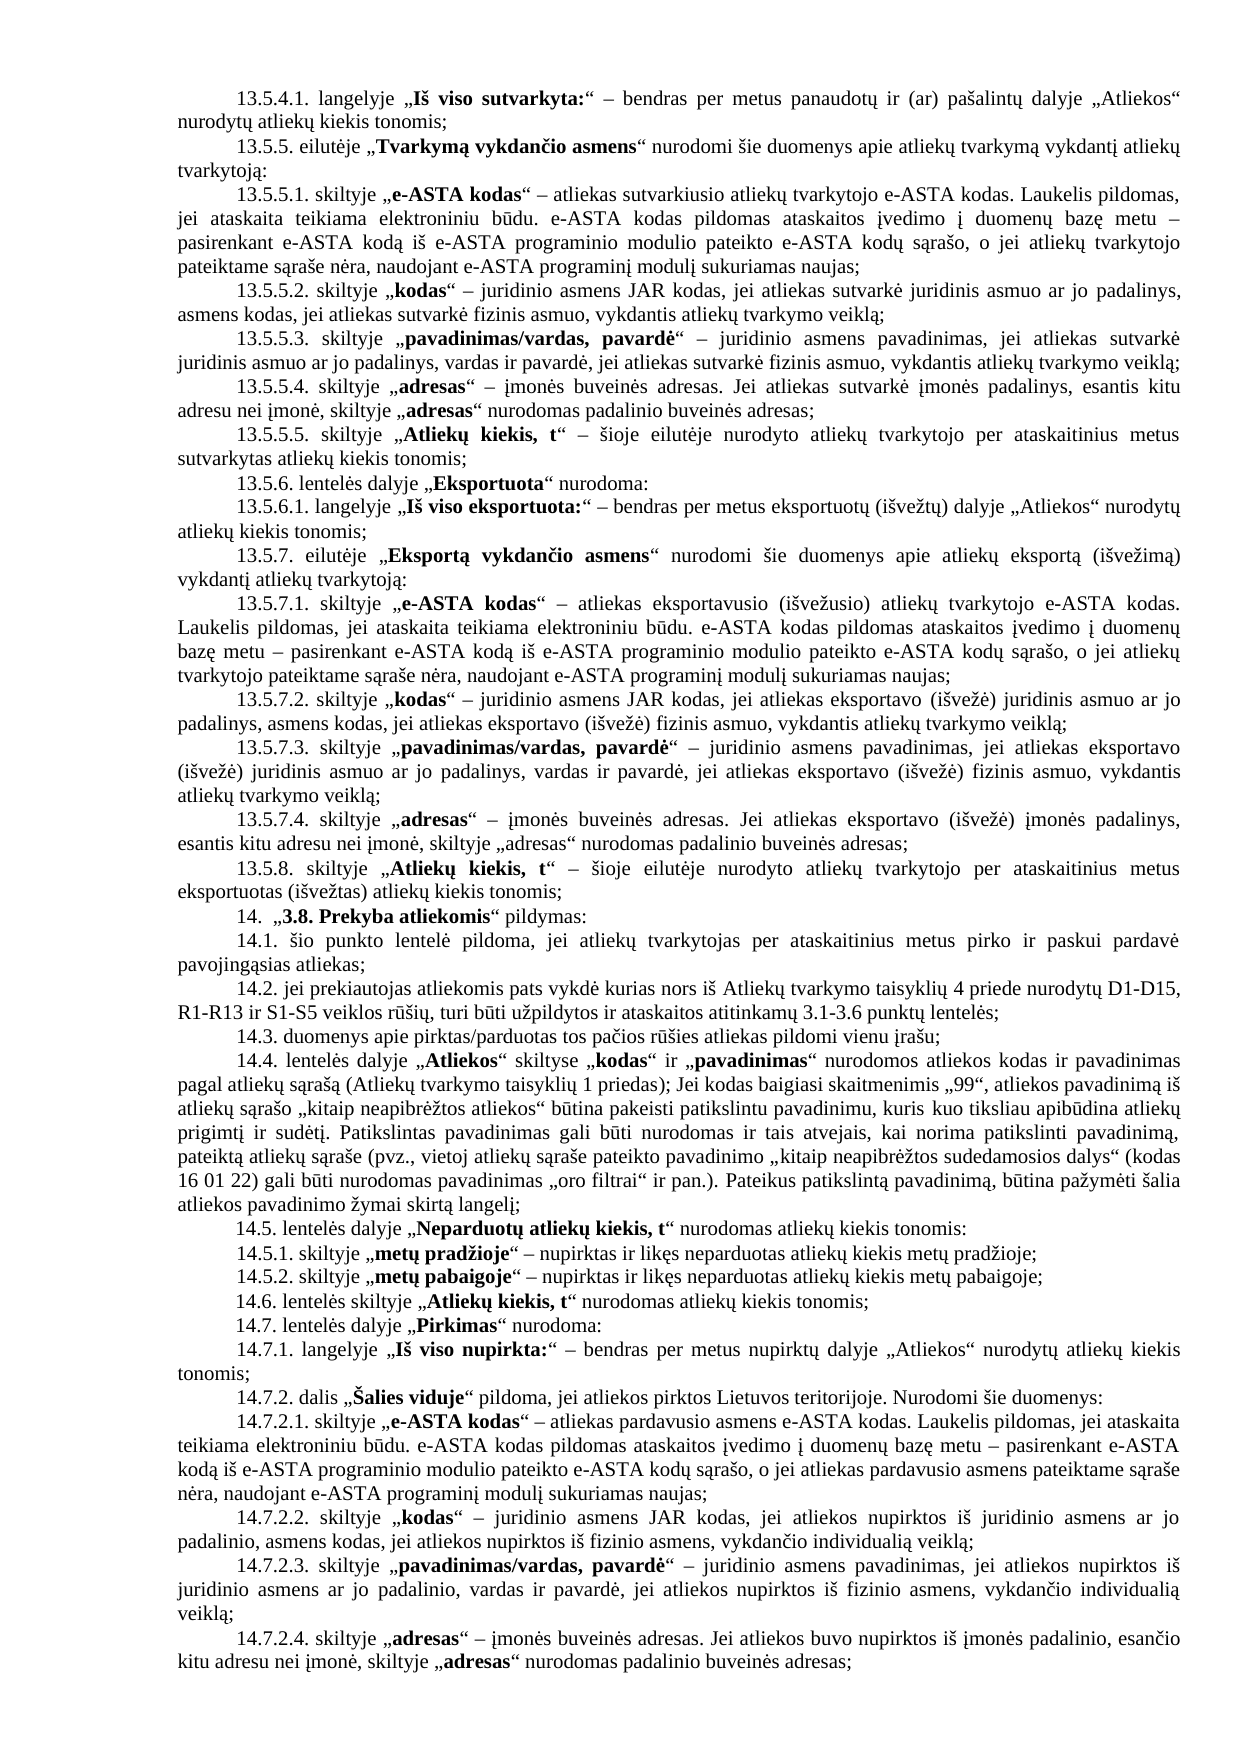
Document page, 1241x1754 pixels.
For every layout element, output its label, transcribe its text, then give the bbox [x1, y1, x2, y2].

text 13.5.7. eilutėje „Eksportą vykdančio asmens“ nurodomi šie duomenys apie atliekų eksportą (išvežimą) vykdantį atliekų tvarkytoją: [177, 543, 1181, 591]
text 13.5.6. lentelės dalyje „Eksportuota“ nurodoma: [177, 470, 1181, 494]
text 13.5.7.1. skiltyje „e-ASTA kodas“ – atliekas eksportavusio (išvežusio) atliekų tvarkytojo e-ASTA kodas. Laukelis pildomas, jei ataskaita teikiama elektroniniu būdu. e-ASTA kodas pildomas ataskaitos įvedimo į duomenų bazę metu – pasirenkant e-ASTA kodą iš e-ASTA programinio modulio pateikto e-ASTA kodų sąrašo, o jei atliekų tvarkytojo pateiktame sąraše nėra, naudojant e-ASTA programinį modulį sukuriamas naujas; [177, 591, 1181, 687]
text 14.7.2.4. skiltyje „adresas“ – įmonės buveinės adresas. Jei atliekos buvo nupirktos iš įmonės padalinio, esančio kitu adresu nei įmonė, skiltyje „adresas“ nurodomas padalinio buveinės adresas; [177, 1625, 1181, 1673]
text 13.5.5.5. skiltyje „Atliekų kiekis, t“ – šioje eilutėje nurodyto atliekų tvarkytojo per ataskaitinius metus sutvarkytas atliekų kiekis tonomis; [177, 422, 1181, 470]
text 14.7.2.1. skiltyje „e-ASTA kodas“ – atliekas pardavusio asmens e-ASTA kodas. Laukelis pildomas, jei ataskaita teikiama elektroniniu būdu. e-ASTA kodas pildomas ataskaitos įvedimo į duomenų bazę metu – pasirenkant e-ASTA kodą iš e-ASTA programinio modulio pateikto e-ASTA kodų sąrašo, o jei atliekas pardavusio asmens pateiktame sąraše nėra, naudojant e-ASTA programinį modulį sukuriamas naujas; [177, 1409, 1181, 1505]
text 13.5.4.1. langelyje „Iš viso sutvarkyta:“ – bendras per metus panaudotų ir (ar) pašalintų dalyje „Atliekos“ nurodytų atliekų kiekis tonomis; [177, 85, 1181, 133]
text 14.5.2. skiltyje „metų pabaigoje“ – nupirktas ir likęs neparduotas atliekų kiekis metų pabaigoje; [177, 1264, 1181, 1288]
text 14.5. lentelės dalyje „Neparduotų atliekų kiekis, t“ nurodomas atliekų kiekis tonomis: [176, 1216, 1181, 1240]
text 14.7.2.3. skiltyje „pavadinimas/vardas, pavardė“ – juridinio asmens pavadinimas, jei atliekos nupirktos iš juridinio asmens ar jo padalinio, vardas ir pavardė, jei atliekos nupirktos iš fizinio asmens, vykdančio individualią veiklą; [177, 1553, 1181, 1625]
text 14.7.2.2. skiltyje „kodas“ – juridinio asmens JAR kodas, jei atliekos nupirktos iš juridinio asmens ar jo padalinio, asmens kodas, jei atliekos nupirktos iš fizinio asmens, vykdančio individualią veiklą; [177, 1505, 1181, 1553]
text 13.5.7.4. skiltyje „adresas“ – įmonės buveinės adresas. Jei atliekas eksportavo (išvežė) įmonės padalinys, esantis kitu adresu nei įmonė, skiltyje „adresas“ nurodomas padalinio buveinės adresas; [177, 807, 1181, 855]
text 14. „3.8. Prekyba atliekomis“ pildymas: [177, 903, 1181, 928]
text 14.1. šio punkto lentelė pildoma, jei atliekų tvarkytojas per ataskaitinius metus pirko ir paskui pardavė pavojingąsias atliekas; [177, 928, 1181, 976]
text 14.7. lentelės dalyje „Pirkimas“ nurodoma: [176, 1313, 1181, 1337]
text 14.7.1. langelyje „Iš viso nupirkta:“ – bendras per metus nupirktų dalyje „Atliekos“ nurodytų atliekų kiekis tonomis; [177, 1337, 1181, 1385]
text 14.3. duomenys apie pirktas/parduotas tos pačios rūšies atliekas pildomi vienu įrašu; [177, 1024, 1181, 1048]
text 13.5.7.2. skiltyje „kodas“ – juridinio asmens JAR kodas, jei atliekas eksportavo (išvežė) juridinis asmuo ar jo padalinys, asmens kodas, jei atliekas eksportavo (išvežė) fizinis asmuo, vykdantis atliekų tvarkymo veiklą; [177, 687, 1181, 735]
text 13.5.5.1. skiltyje „e-ASTA kodas“ – atliekas sutvarkiusio atliekų tvarkytojo e-ASTA kodas. Laukelis pildomas, jei ataskaita teikiama elektroniniu būdu. e-ASTA kodas pildomas ataskaitos įvedimo į duomenų bazę metu – pasirenkant e-ASTA kodą iš e-ASTA programinio modulio pateikto e-ASTA kodų sąrašo, o jei atliekų tvarkytojo pateiktame sąraše nėra, naudojant e-ASTA programinį modulį sukuriamas naujas; [177, 182, 1181, 278]
text 13.5.5.2. skiltyje „kodas“ – juridinio asmens JAR kodas, jei atliekas sutvarkė juridinis asmuo ar jo padalinys, asmens kodas, jei atliekas sutvarkė fizinis asmuo, vykdantis atliekų tvarkymo veiklą; [177, 278, 1181, 326]
text 13.5.6.1. langelyje „Iš viso eksportuota:“ – bendras per metus eksportuotų (išvežtų) dalyje „Atliekos“ nurodytų atliekų kiekis tonomis; [177, 494, 1181, 543]
text 13.5.5. eilutėje „Tvarkymą vykdančio asmens“ nurodomi šie duomenys apie atliekų tvarkymą vykdantį atliekų tvarkytoją: [177, 133, 1181, 182]
text 14.5.1. skiltyje „metų pradžioje“ – nupirktas ir likęs neparduotas atliekų kiekis metų pradžioje; [177, 1240, 1181, 1264]
text 13.5.7.3. skiltyje „pavadinimas/vardas, pavardė“ – juridinio asmens pavadinimas, jei atliekas eksportavo (išvežė) juridinis asmuo ar jo padalinys, vardas ir pavardė, jei atliekas eksportavo (išvežė) fizinis asmuo, vykdantis atliekų tvarkymo veiklą; [177, 735, 1181, 807]
text 14.4. lentelės dalyje „Atliekos“ skiltyse „kodas“ ir „pavadinimas“ nurodomos atliekos kodas ir pavadinimas pagal atliekų sąrašą (Atliekų tvarkymo taisyklių 1 priedas); Jei kodas baigiasi skaitmenimis „99“, atliekos pavadinimą iš atliekų sąrašo „kitaip neapibrėžtos atliekos“ būtina pakeisti patikslintu pavadinimu, kuris kuo tiksliau apibūdina atliekų prigimtį ir sudėtį. Patikslintas pavadinimas gali būti nurodomas ir tais atvejais, kai norima patikslinti pavadinimą, pateiktą atliekų sąraše (pvz., vietoj atliekų sąraše pateikto pavadinimo „kitaip neapibrėžtos sudedamosios dalys“ (kodas 16 01 22) gali būti nurodomas pavadinimas „oro filtrai“ ir pan.). Pateikus patikslintą pavadinimą, būtina pažymėti šalia atliekos pavadinimo žymai skirtą langelį; [177, 1048, 1181, 1216]
text 14.2. jei prekiautojas atliekomis pats vykdė kurias nors iš Atliekų tvarkymo taisyklių 4 priede nurodytų D1-D15, R1-R13 ir S1-S5 veiklos rūšių, turi būti užpildytos ir ataskaitos atitinkamų 3.1-3.6 punktų lentelės; [177, 976, 1181, 1024]
text 13.5.5.4. skiltyje „adresas“ – įmonės buveinės adresas. Jei atliekas sutvarkė įmonės padalinys, esantis kitu adresu nei įmonė, skiltyje „adresas“ nurodomas padalinio buveinės adresas; [177, 374, 1181, 422]
text 13.5.8. skiltyje „Atliekų kiekis, t“ – šioje eilutėje nurodyto atliekų tvarkytojo per ataskaitinius metus eksportuotas (išvežtas) atliekų kiekis tonomis; [177, 855, 1181, 903]
text 13.5.5.3. skiltyje „pavadinimas/vardas, pavardė“ – juridinio asmens pavadinimas, jei atliekas sutvarkė juridinis asmuo ar jo padalinys, vardas ir pavardė, jei atliekas sutvarkė fizinis asmuo, vykdantis atliekų tvarkymo veiklą; [177, 326, 1181, 374]
text 14.7.2. dalis „Šalies viduje“ pildoma, jei atliekos pirktos Lietuvos teritorijoje. Nurodomi šie duomenys: [177, 1385, 1181, 1409]
text 14.6. lentelės skiltyje „Atliekų kiekis, t“ nurodomas atliekų kiekis tonomis; [176, 1288, 1181, 1313]
